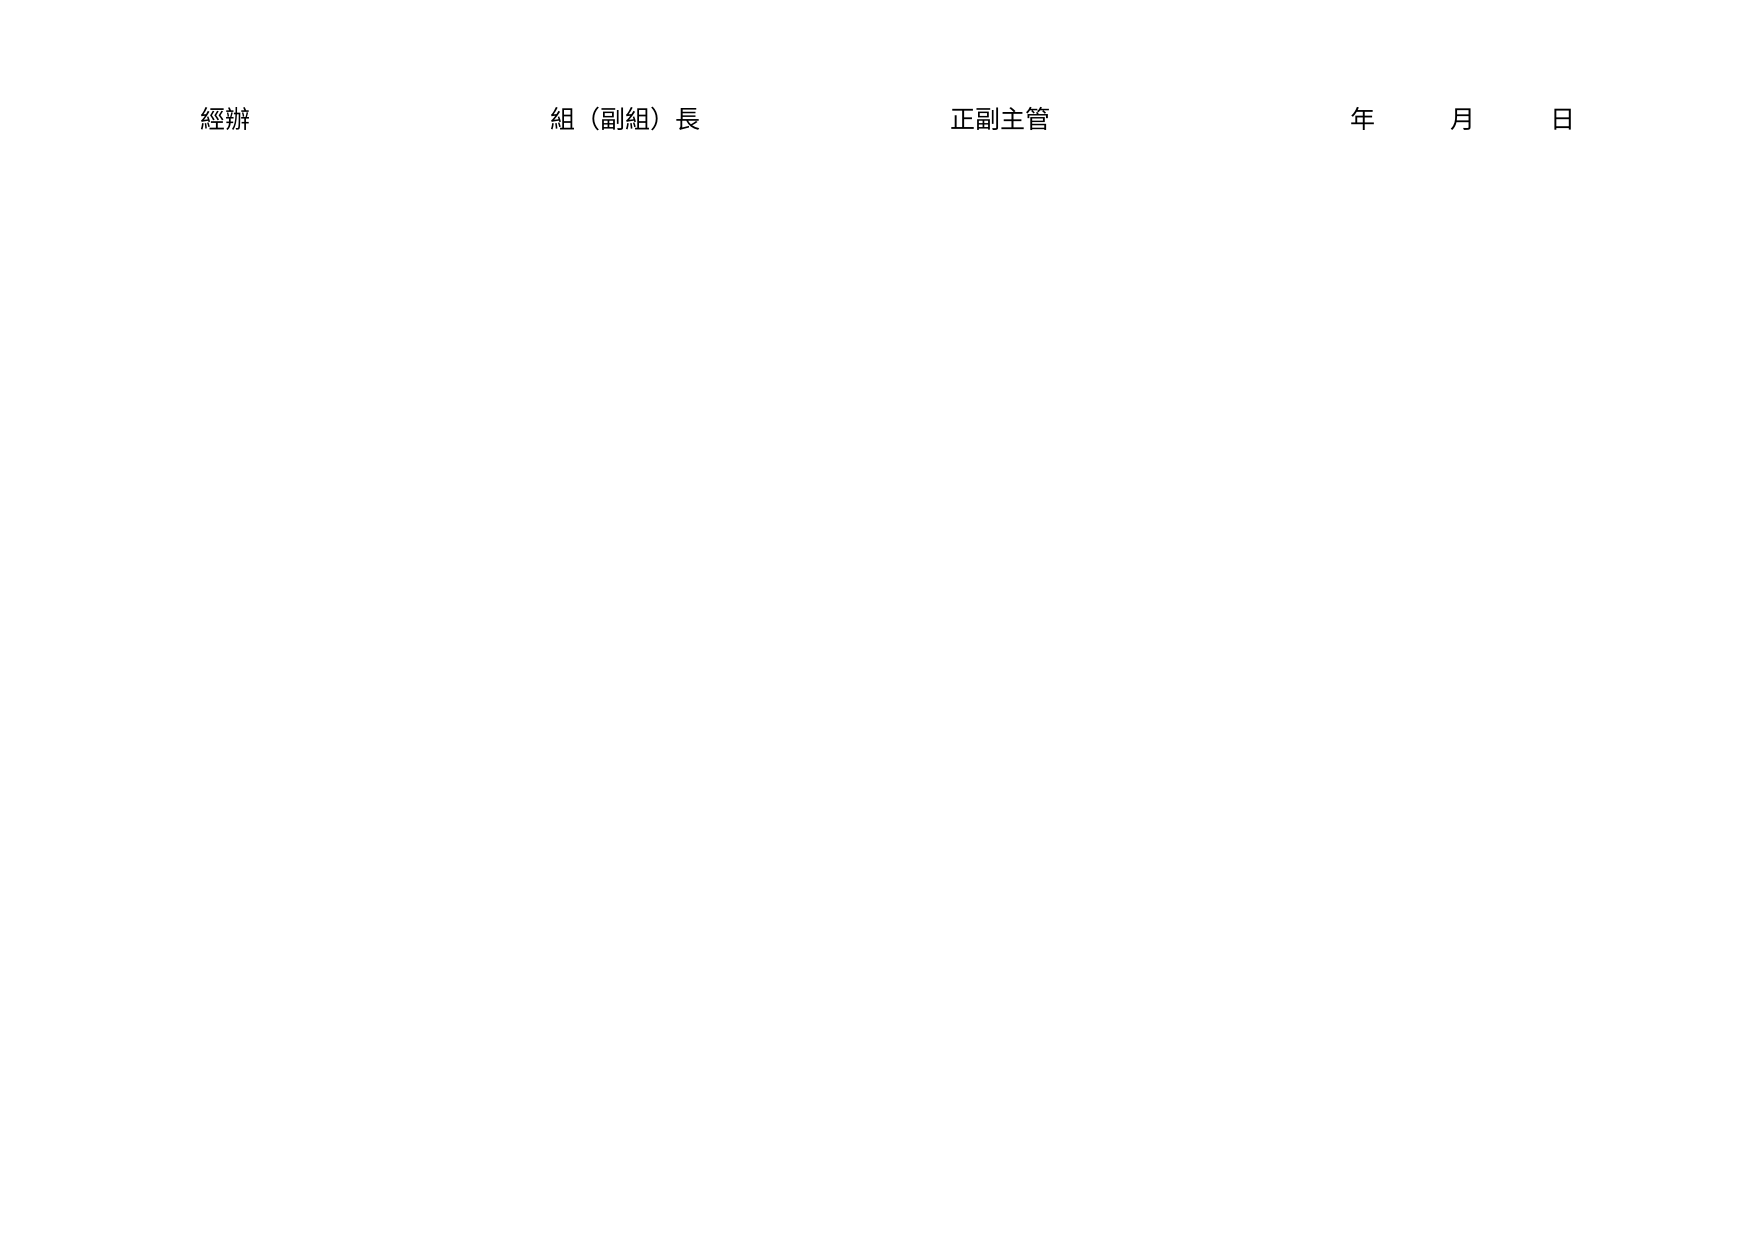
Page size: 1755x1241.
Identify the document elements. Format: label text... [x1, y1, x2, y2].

text 經辦 組（副組）長 正副主管 年 月 日 [150, 76, 1604, 139]
